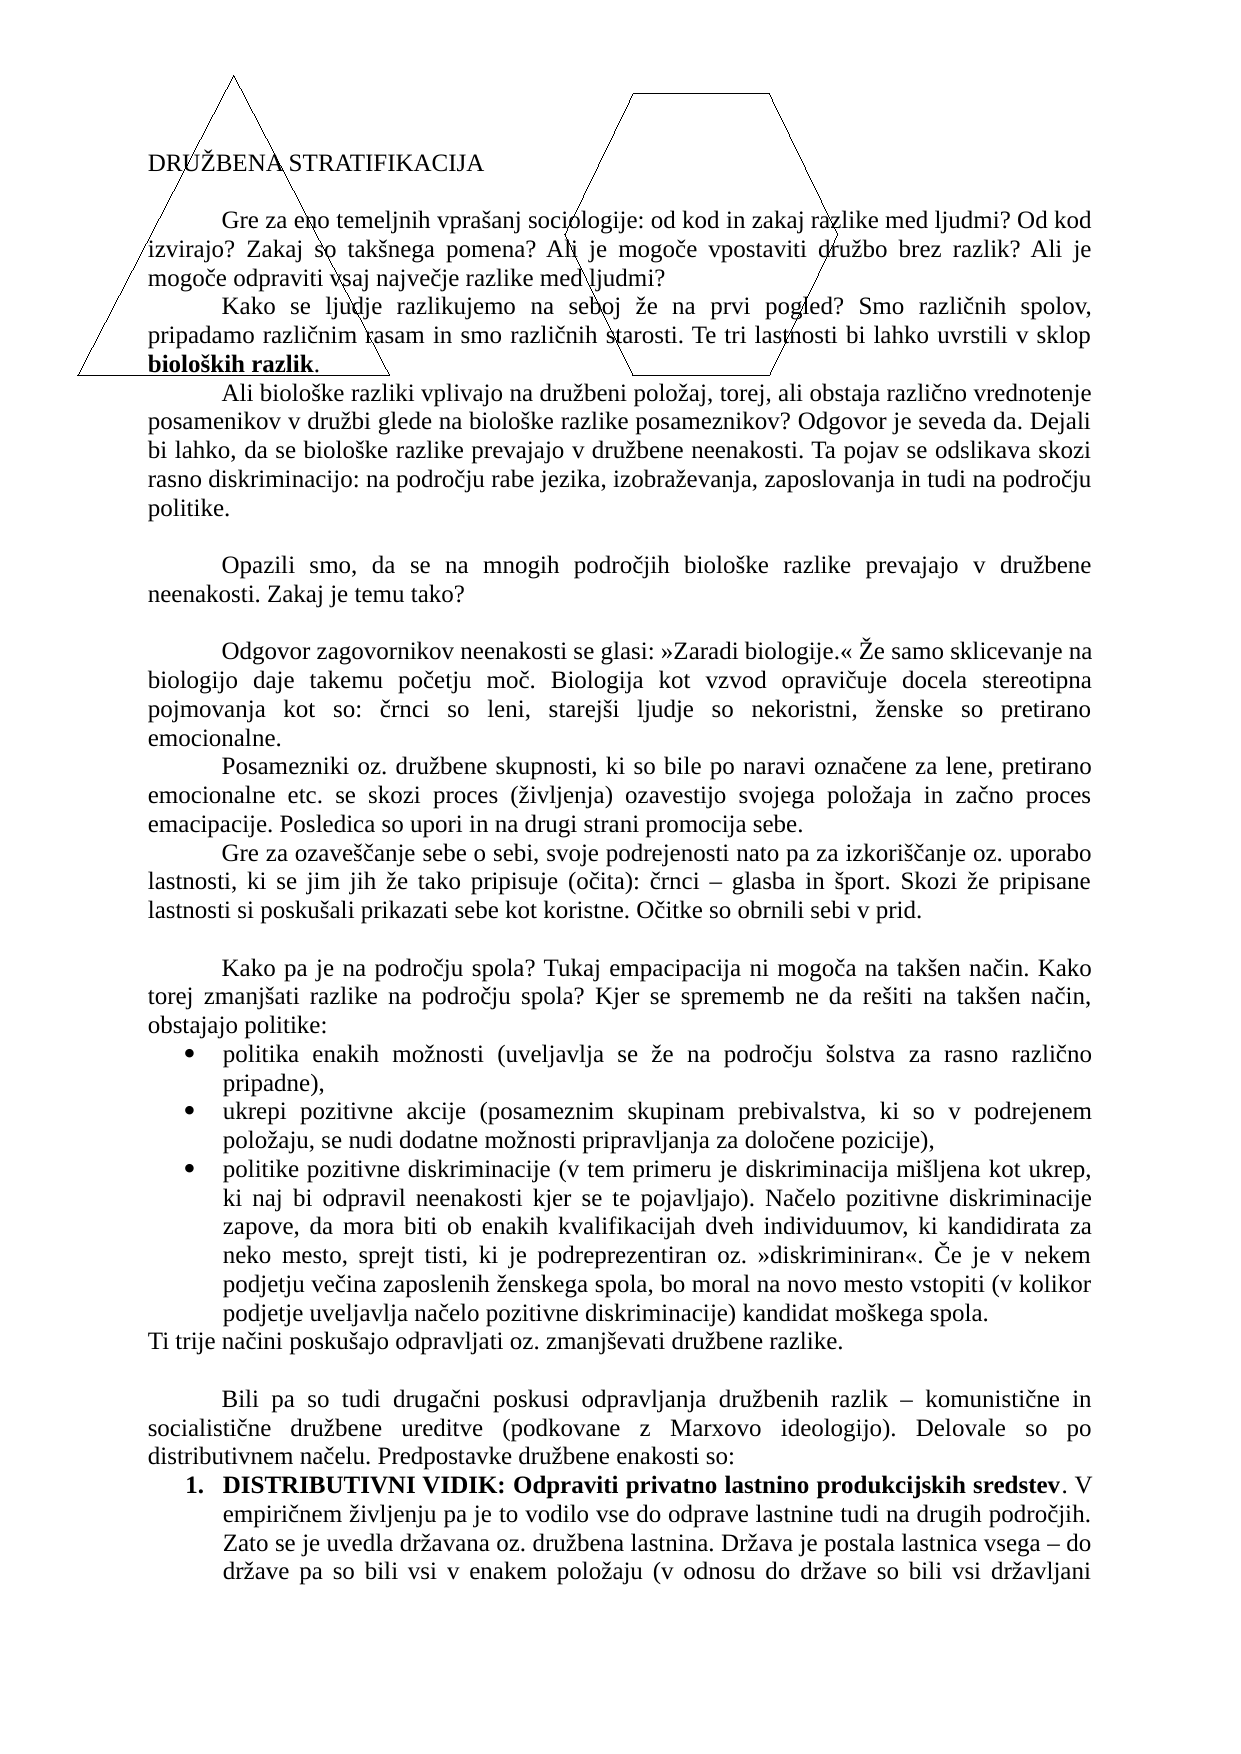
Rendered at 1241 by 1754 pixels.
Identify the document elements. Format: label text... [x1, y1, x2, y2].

text Gre za eno temeljnih vprašanj sociologije: od kod in zakaj razlike med ljudmi? Od kod izvirajo? Zakaj so takšnega pomena? Ali je mogoče vpostaviti družbo brez razlik? Ali je mogoče odpraviti vsaj največje razlike med ljudmi? [302, 205, 591, 291]
text Opazili smo, da se na mnogih področjih biološke razlike prevajajo v družbene neenakosti. Zakaj je temu tako? [148, 550, 1093, 608]
text Ali biološke razliki vplivajo na družbeni položaj, torej, ali obstaja različno vrednotenje posamenikov v družbi glede na biološke razlike posameznikov? Odgovor je seveda da. Dejali bi lahko, da se biološke razlike prevajajo v družbene neenakosti. Ta pojav se odslikava skozi rasno diskriminacijo: na področju rabe jezika, izobraževanja, zaposlovanja in tudi na področju politike. [148, 378, 1093, 521]
text Kako se ljudje razlikujemo na seboj že na prvi pogled? Smo različnih spolov, pripadamo različnim rasam in smo različnih starosti. Te tri lastnosti bi lahko uvrstili v sklop bioloških razlik. [148, 291, 1093, 378]
table_header DRUŽBENA STRATIFIKACIJA [136, 148, 195, 176]
text Kako pa je na področju spola? Tukaj empacipacija ni mogoča na takšen način. Kako torej zmanjšati razlike na področju spola? Kjer se sprememb ne da rešiti na takšen način, obstajajo politike: [148, 953, 1093, 1039]
text Gre za eno temeljnih vprašanj sociologije: od kod in zakaj razlike med ljudmi? Od kod izvirajo? Zakaj so takšnega pomena? Ali je mogoče vpostaviti družbo brez razlik? Ali je mogoče odpraviti vsaj največje razlike med ljudmi? [811, 205, 1093, 291]
list ukrepi pozitivne akcije (posameznim skupinam prebivalstva, ki so v podrejenem položaju, se nudi dodatne možnosti pripravljanja za določene pozicije), [185, 1096, 1093, 1154]
text Posamezniki oz. družbene skupnosti, ki so bile po naravi označene za lene, pretirano emocionalne etc. se skozi proces (življenja) ozavestijo svojega položaja in začno proces emacipacije. Posledica so upori in na drugi strani promocija sebe. [148, 751, 1093, 838]
list politike pozitivne diskriminacije (v tem primeru je diskriminacija mišljena kot ukrep, ki naj bi odpravil neenakosti kjer se te pojavljajo). Načelo pozitivne diskriminacije zapove, da mora biti ob enakih kvalifikacijah dveh individuumov, ki kandidirata za neko mesto, sprejt tisti, ki je podreprezentiran oz. »diskriminiran«. Če je v nekem podjetju večina zaposlenih ženskega spola, bo moral na novo mesto vstopiti (v kolikor podjetje uveljavlja načelo pozitivne diskriminacije) kandidat moškega spola. [185, 1154, 1093, 1326]
text Odgovor zagovornikov neenakosti se glasi: »Zaradi biologije.« Že samo sklicevanje na biologijo daje takemu početju moč. Biologija kot vzvod opravičuje docela stereotipna pojmovanja kot so: črnci so leni, starejši ljudje so nekoristni, ženske so pretirano emocionalne. [148, 636, 1093, 751]
text Gre za ozaveščanje sebe o sebi, svoje podrejenosti nato pa za izkoriščanje oz. uporabo lastnosti, ki se jim jih že tako pripisuje (očita): črnci – glasba in šport. Skozi že pripisane lastnosti si poskušali prikazati sebe kot koristne. Očitke so obrnili sebi v prid. [148, 838, 1093, 924]
list politika enakih možnosti (uveljavlja se že na področju šolstva za rasno različno pripadne), [185, 1039, 1093, 1096]
table_header DRUŽBENA STRATIFIKACIJA [797, 148, 1059, 176]
table_header DRUŽBENA STRATIFIKACIJA [273, 148, 606, 176]
list DISTRIBUTIVNI VIDIK: Odpraviti privatno lastnino produkcijskih sredstev. V empiričnem življenju pa je to vodilo vse do odprave lastnine tudi na drugih področjih. Zato se je uvedla državana oz. družbena lastnina. Država je postala lastnica vsega – do države pa so bili vsi v enakem položaju (v odnosu do države so bili vsi državljani [185, 1470, 1093, 1585]
text Bili pa so tudi drugačni poskusi odpravljanja družbenih razlik – komunistične in socialistične družbene ureditve (podkovane z Marxovo ideologijo). Delovale so po distributivnem načelu. Predpostavke družbene enakosti so: [148, 1384, 1093, 1470]
text Ti trije načini poskušajo odpravljati oz. zmanjševati družbene razlike. [148, 1326, 1093, 1355]
